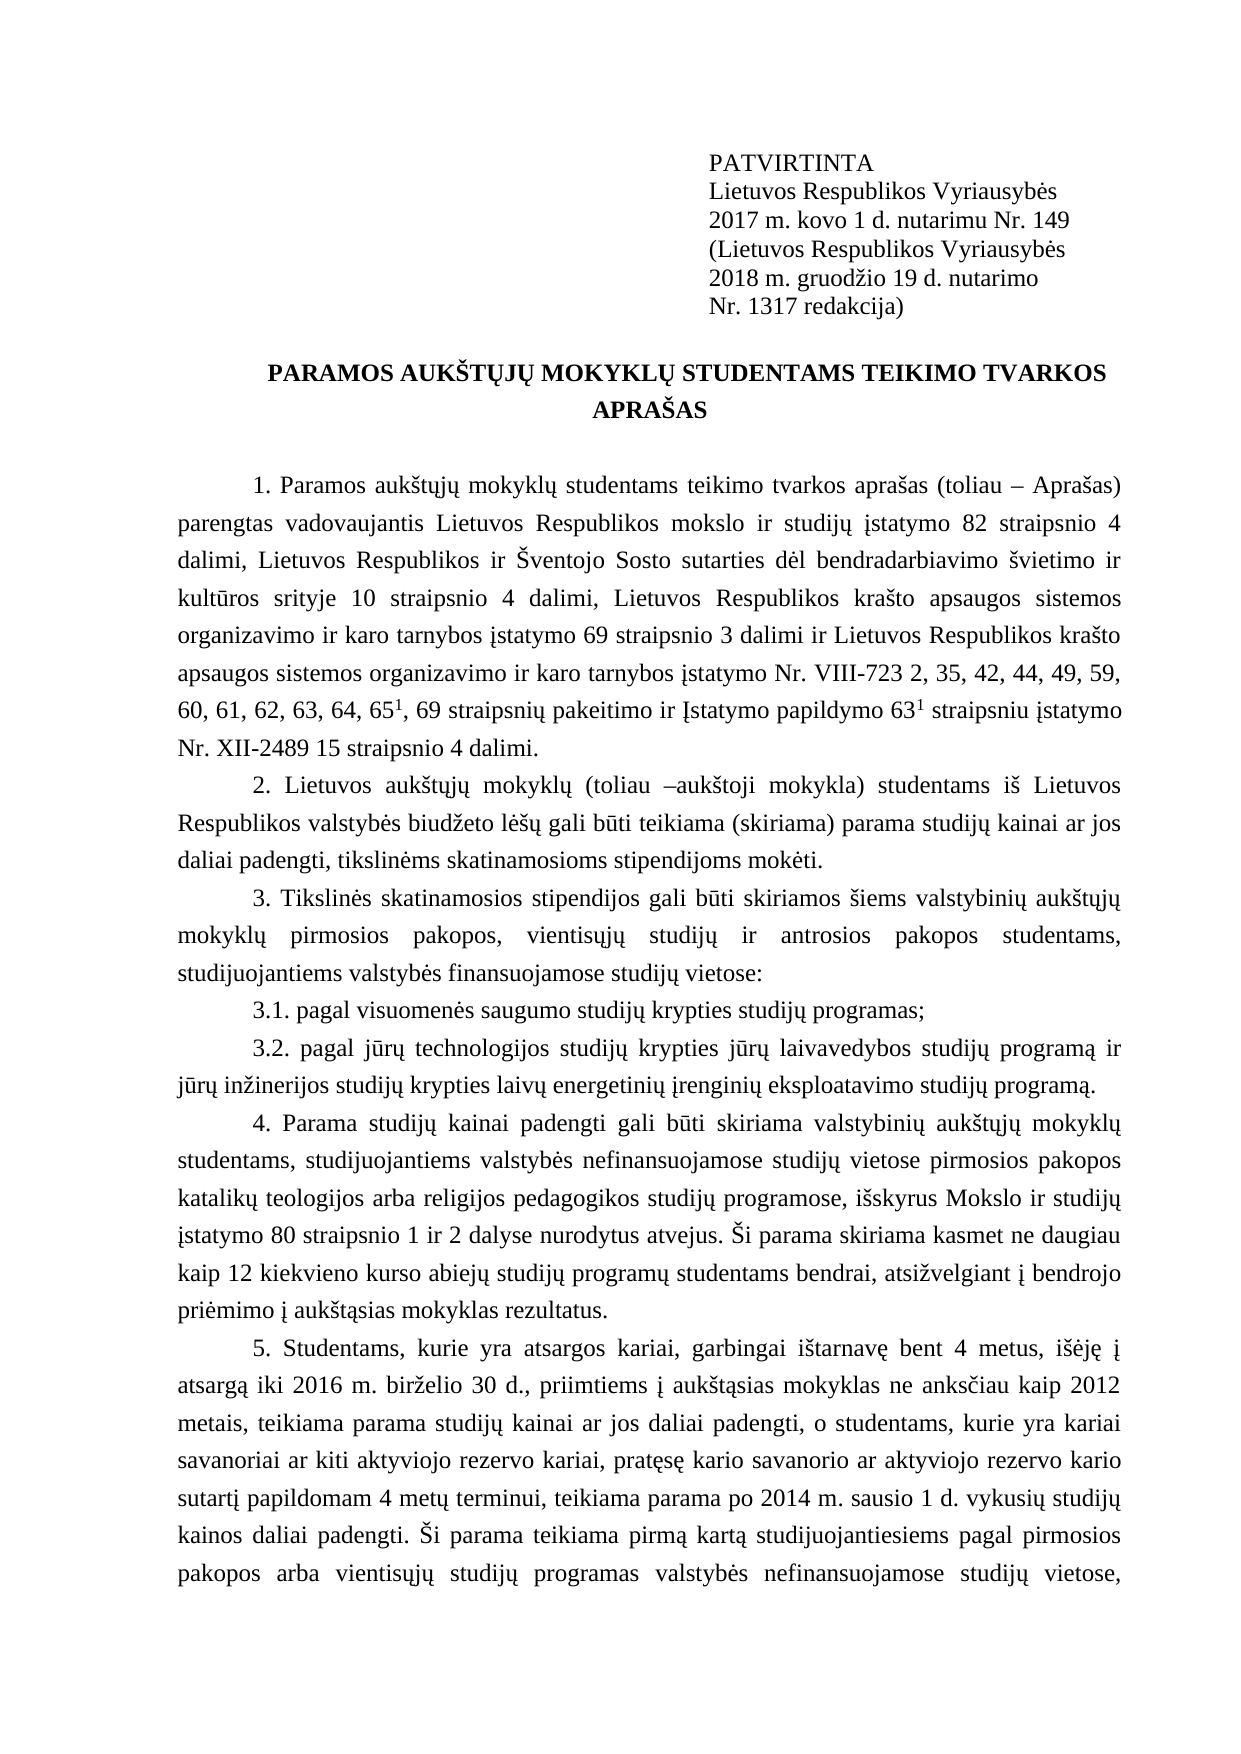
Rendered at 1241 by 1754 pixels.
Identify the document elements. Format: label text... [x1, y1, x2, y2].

text Nr. 1317 redakcija) [709, 291, 1122, 320]
text 5. Studentams, kurie yra atsargos kariai, garbingai ištarnavę bent 4 metus, išėję į atsargą iki 2016 m. birželio 30 d., priimtiems į aukštąsias mokyklas ne anksčiau kaip 2012 metais, teikiama parama studijų kainai ar jos daliai padengti, o studentams, kurie yra kariai savanoriai ar kiti aktyviojo rezervo kariai, pratęsę kario savanorio ar aktyviojo rezervo kario sutartį papildomam 4 metų terminui, teikiama parama po 2014 m. sausio 1 d. vykusių studijų kainos daliai padengti. Ši parama teikiama pirmą kartą studijuojantiesiems pagal pirmosios pakopos arba vientisųjų studijų programas valstybės nefinansuojamose studijų vietose, [177, 1324, 1122, 1586]
text 2018 m. gruodžio 19 d. nutarimo [709, 263, 1122, 291]
text PATVIRTINTA [709, 148, 1122, 176]
text 2017 m. kovo 1 d. nutarimu Nr. 149 [709, 205, 1122, 234]
text (Lietuvos Respublikos Vyriausybės [709, 234, 1122, 263]
text Lietuvos Respublikos Vyriausybės [709, 176, 1122, 205]
text 1. Paramos aukštųjų mokyklų studentams teikimo tvarkos aprašas (toliau – Aprašas) parengtas vadovaujantis Lietuvos Respublikos mokslo ir studijų įstatymo 82 straipsnio 4 dalimi, Lietuvos Respublikos ir Šventojo Sosto sutarties dėl bendradarbiavimo švietimo ir kultūros srityje 10 straipsnio 4 dalimi, Lietuvos Respublikos krašto apsaugos sistemos organizavimo ir karo tarnybos įstatymo 69 straipsnio 3 dalimi ir Lietuvos Respublikos krašto apsaugos sistemos organizavimo ir karo tarnybos įstatymo Nr. VIII-723 2, 35, 42, 44, 49, 59, 60, 61, 62, 63, 64, 651, 69 straipsnių pakeitimo ir Įstatymo papildymo 631 straipsniu įstatymo Nr. XII-2489 15 straipsnio 4 dalimi. [177, 461, 1122, 761]
text 3.1. pagal visuomenės saugumo studijų krypties studijų programas; [177, 986, 1122, 1024]
text 3.2. pagal jūrų technologijos studijų krypties jūrų laivavedybos studijų programą ir jūrų inžinerijos studijų krypties laivų energetinių įrenginių eksploatavimo studijų programą. [177, 1024, 1122, 1099]
text 4. Parama studijų kainai padengti gali būti skiriama valstybinių aukštųjų mokyklų studentams, studijuojantiems valstybės nefinansuojamose studijų vietose pirmosios pakopos katalikų teologijos arba religijos pedagogikos studijų programose, išskyrus Mokslo ir studijų įstatymo 80 straipsnio 1 ir 2 dalyse nurodytus atvejus. Ši parama skiriama kasmet ne daugiau kaip 12 kiekvieno kurso abiejų studijų programų studentams bendrai, atsižvelgiant į bendrojo priėmimo į aukštąsias mokyklas rezultatus. [177, 1099, 1122, 1324]
text PARAMOS AUKŠTŲJŲ MOKYKLŲ STUDENTAMS TEIKIMO TVARKOS APRAŠAS [177, 349, 1122, 424]
text 3. Tikslinės skatinamosios stipendijos gali būti skiriamos šiems valstybinių aukštųjų mokyklų pirmosios pakopos, vientisųjų studijų ir antrosios pakopos studentams, studijuojantiems valstybės finansuojamose studijų vietose: [177, 874, 1122, 986]
text 2. Lietuvos aukštųjų mokyklų (toliau –aukštoji mokykla) studentams iš Lietuvos Respublikos valstybės biudžeto lėšų gali būti teikiama (skiriama) parama studijų kainai ar jos daliai padengti, tikslinėms skatinamosioms stipendijoms mokėti. [177, 761, 1122, 874]
